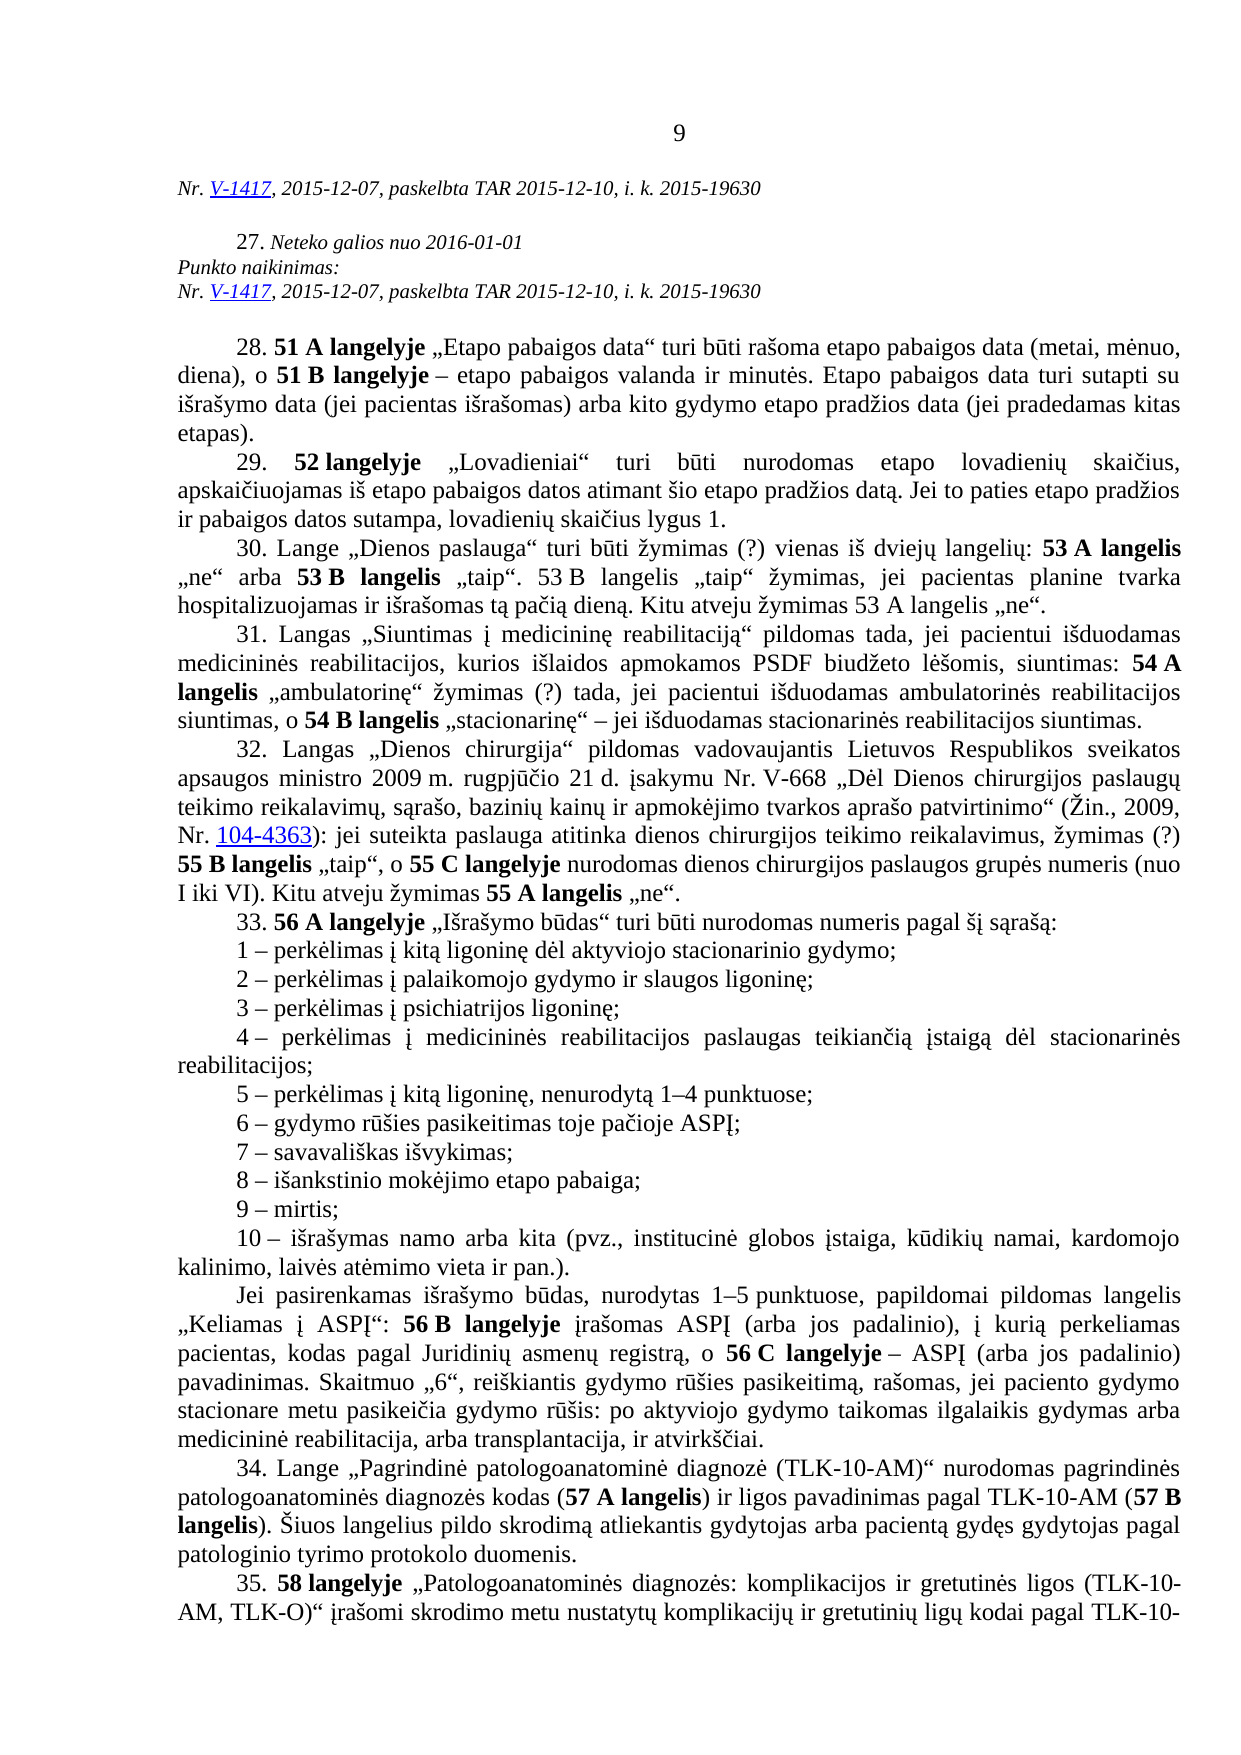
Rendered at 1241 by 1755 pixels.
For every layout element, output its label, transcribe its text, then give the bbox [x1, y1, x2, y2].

text 7 – savavališkas išvykimas; [177, 1137, 1181, 1165]
text Nr. V-1417, 2015-12-07, paskelbta TAR 2015-12-10, i. k. 2015-19630 [177, 176, 1181, 200]
text 4 – perkėlimas į medicininės reabilitacijos paslaugas teikiančią įstaigą dėl stacionarinės reabilitacijos; [177, 1022, 1181, 1079]
text 5 – perkėlimas į kitą ligoninę, nenurodytą 1–4 punktuose; [177, 1079, 1181, 1108]
text 28. 51 A langelyje „Etapo pabaigos data“ turi būti rašoma etapo pabaigos data (metai, mėnuo, diena), o 51 B langelyje – etapo pabaigos valanda ir minutės. Etapo pabaigos data turi sutapti su išrašymo data (jei pacientas išrašomas) arba kito gydymo etapo pradžios data (jei pradedamas kitas etapas). [177, 332, 1181, 447]
text 35. 58 langelyje „Patologoanatominės diagnozės: komplikacijos ir gretutinės ligos (TLK-10-AM, TLK-O)“ įrašomi skrodimo metu nustatytų komplikacijų ir gretutinių ligų kodai pagal TLK-10- [177, 1568, 1181, 1625]
text 33. 56 A langelyje „Išrašymo būdas“ turi būti nurodomas numeris pagal šį sąrašą: [177, 907, 1181, 935]
text Punkto naikinimas: [177, 255, 1181, 279]
text 3 – perkėlimas į psichiatrijos ligoninę; [177, 993, 1181, 1022]
text 31. Langas „Siuntimas į medicininę reabilitaciją“ pildomas tada, jei pacientui išduodamas medicininės reabilitacijos, kurios išlaidos apmokamos PSDF biudžeto lėšomis, siuntimas: 54 A langelis „ambulatorinę“ žymimas (?)(v) tada, jei pacientui išduodamas ambulatorinės reabilitacijos siuntimas, o 54 B langelis „stacionarinę“ – jei išduodamas stacionarinės reabilitacijos siuntimas. [177, 619, 1181, 734]
text 8 – išankstinio mokėjimo etapo pabaiga; [177, 1165, 1181, 1194]
text 29. 52 langelyje „Lovadieniai“ turi būti nurodomas etapo lovadienių skaičius, apskaičiuojamas iš etapo pabaigos datos atimant šio etapo pradžios datą. Jei to paties etapo pradžios ir pabaigos datos sutampa, lovadienių skaičius lygus 1. [177, 447, 1181, 533]
text 32. Langas „Dienos chirurgija“ pildomas vadovaujantis Lietuvos Respublikos sveikatos apsaugos ministro 2009 m. rugpjūčio 21 d. įsakymu Nr. V-668 „Dėl Dienos chirurgijos paslaugų teikimo reikalavimų, sąrašo, bazinių kainų ir apmokėjimo tvarkos aprašo patvirtinimo“ (Žin., 2009, Nr. 104-4363): jei suteikta paslauga atitinka dienos chirurgijos teikimo reikalavimus, žymimas (?)(v) 55 B langelis „taip“, o 55 C langelyje nurodomas dienos chirurgijos paslaugos grupės numeris (nuo I iki VI). Kitu atveju žymimas 55 A langelis „ne“. [177, 734, 1181, 907]
text 10 – išrašymas namo arba kita (pvz., institucinė globos įstaiga, kūdikių namai, kardomojo kalinimo, laivės atėmimo vieta ir pan.). [177, 1223, 1181, 1280]
text Nr. V-1417, 2015-12-07, paskelbta TAR 2015-12-10, i. k. 2015-19630 [177, 279, 1181, 303]
text 9 – mirtis; [177, 1194, 1181, 1223]
text 30. Lange „Dienos paslauga“ turi būti žymimas (?)(v) vienas iš dviejų langelių: 53 A langelis „ne“ arba 53 B langelis „taip“. 53 B langelis „taip“ žymimas, jei pacientas planine tvarka hospitalizuojamas ir išrašomas tą pačią dieną. Kitu atveju žymimas 53 A langelis „ne“. [177, 533, 1181, 619]
text 27. Neteko galios nuo 2016-01-01 [177, 228, 1181, 255]
text 34. Lange „Pagrindinė patologoanatominė diagnozė (TLK-10-AM)“ nurodomas pagrindinės patologoanatominės diagnozės kodas (57 A langelis) ir ligos pavadinimas pagal TLK-10-AM (57 B langelis). Šiuos langelius pildo skrodimą atliekantis gydytojas arba pacientą gydęs gydytojas pagal patologinio tyrimo protokolo duomenis. [177, 1453, 1181, 1568]
text 2 – perkėlimas į palaikomojo gydymo ir slaugos ligoninę; [177, 964, 1181, 993]
text 6 – gydymo rūšies pasikeitimas toje pačioje ASPĮ; [177, 1108, 1181, 1137]
text 1 – perkėlimas į kitą ligoninę dėl aktyviojo stacionarinio gydymo; [177, 935, 1181, 964]
text Jei pasirenkamas išrašymo būdas, nurodytas 1–5 punktuose, papildomai pildomas langelis „Keliamas į ASPĮ“: 56 B langelyje įrašomas ASPĮ (arba jos padalinio), į kurią perkeliamas pacientas, kodas pagal Juridinių asmenų registrą, o 56 C langelyje – ASPĮ (arba jos padalinio) pavadinimas. Skaitmuo „6“, reiškiantis gydymo rūšies pasikeitimą, rašomas, jei paciento gydymo stacionare metu pasikeičia gydymo rūšis: po aktyviojo gydymo taikomas ilgalaikis gydymas arba medicininė reabilitacija, arba transplantacija, ir atvirkščiai. [177, 1280, 1181, 1453]
